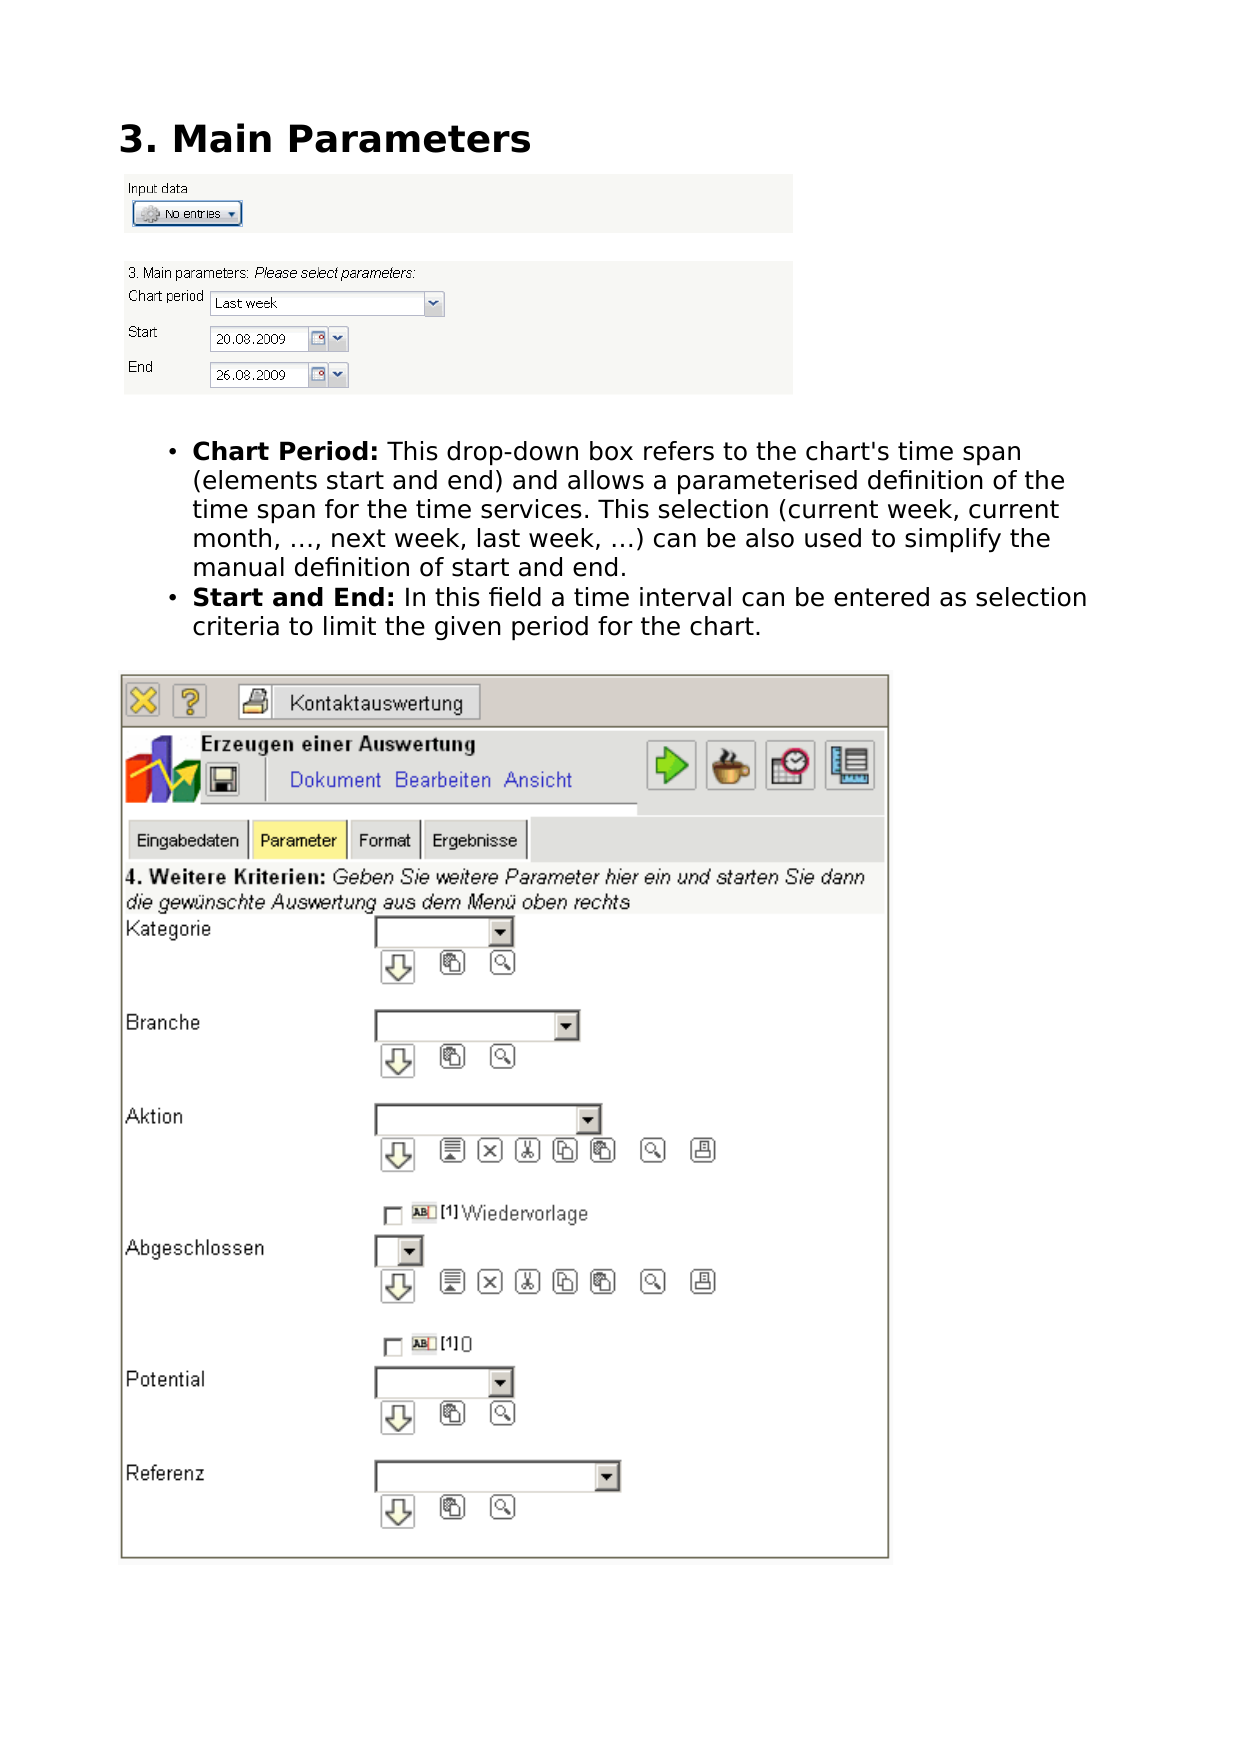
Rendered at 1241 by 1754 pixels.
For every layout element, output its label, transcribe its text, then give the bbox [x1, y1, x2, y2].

subtitle 3. Main Parameters [118, 118, 1122, 162]
list Start and End: In this field a time interval can be entered as selection criteria to limit the given period for the chart. [177, 583, 1122, 641]
picture [118, 670, 894, 1565]
picture [118, 174, 1123, 395]
list Chart Period: This drop-down box refers to the chart's time span (elements start and end) and allows a parameterised definition of the time span for the time services. This selection (current week, current month, …, next week, last week, …) can be also used to simplify the manual definition of start and end. [177, 437, 1122, 583]
